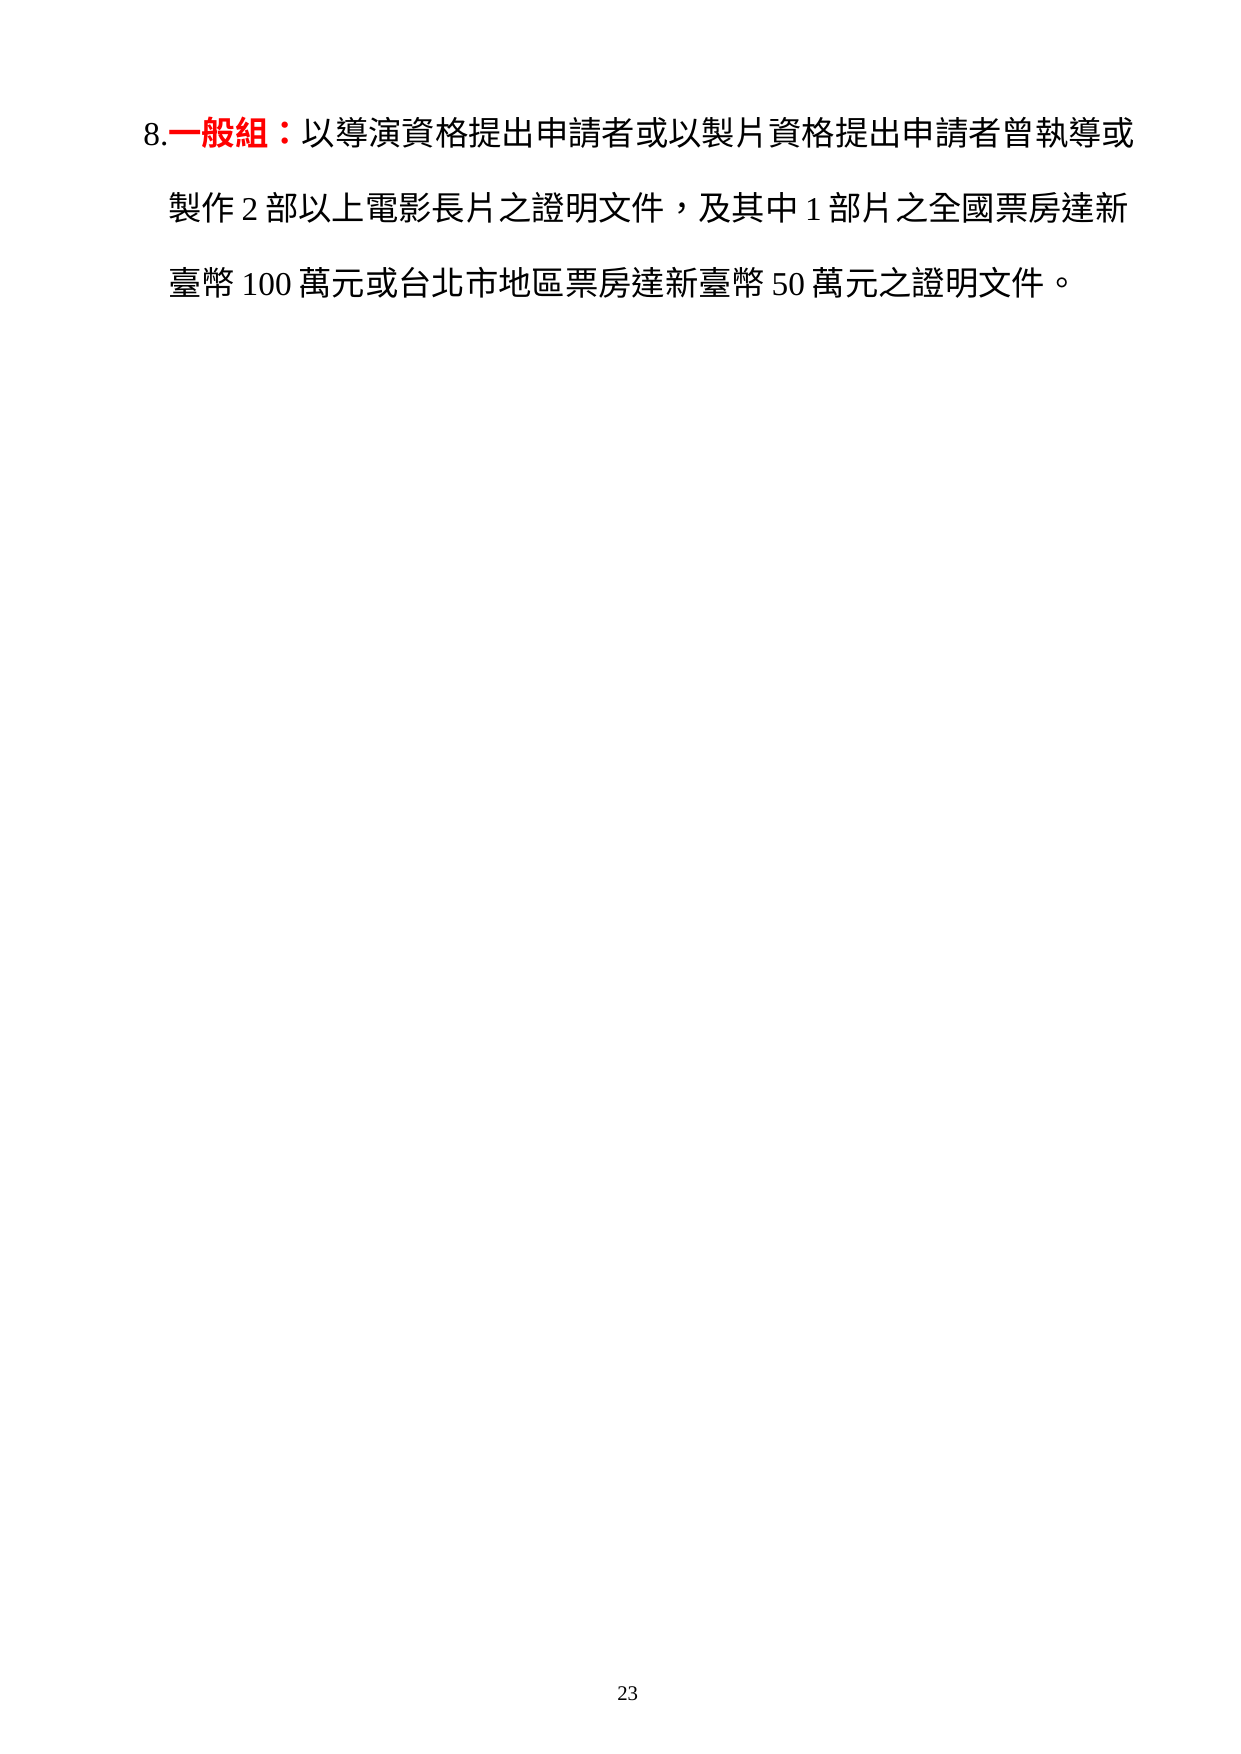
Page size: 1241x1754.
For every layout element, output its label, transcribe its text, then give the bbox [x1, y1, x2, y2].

text 8.一般組：以導演資格提出申請者或以製片資格提出申請者曾執導或製作2部以上電影長片之證明文件，及其中1部片之全國票房達新臺幣100萬元或台北市地區票房達新臺幣50萬元之證明文件。 [143, 94, 1137, 319]
